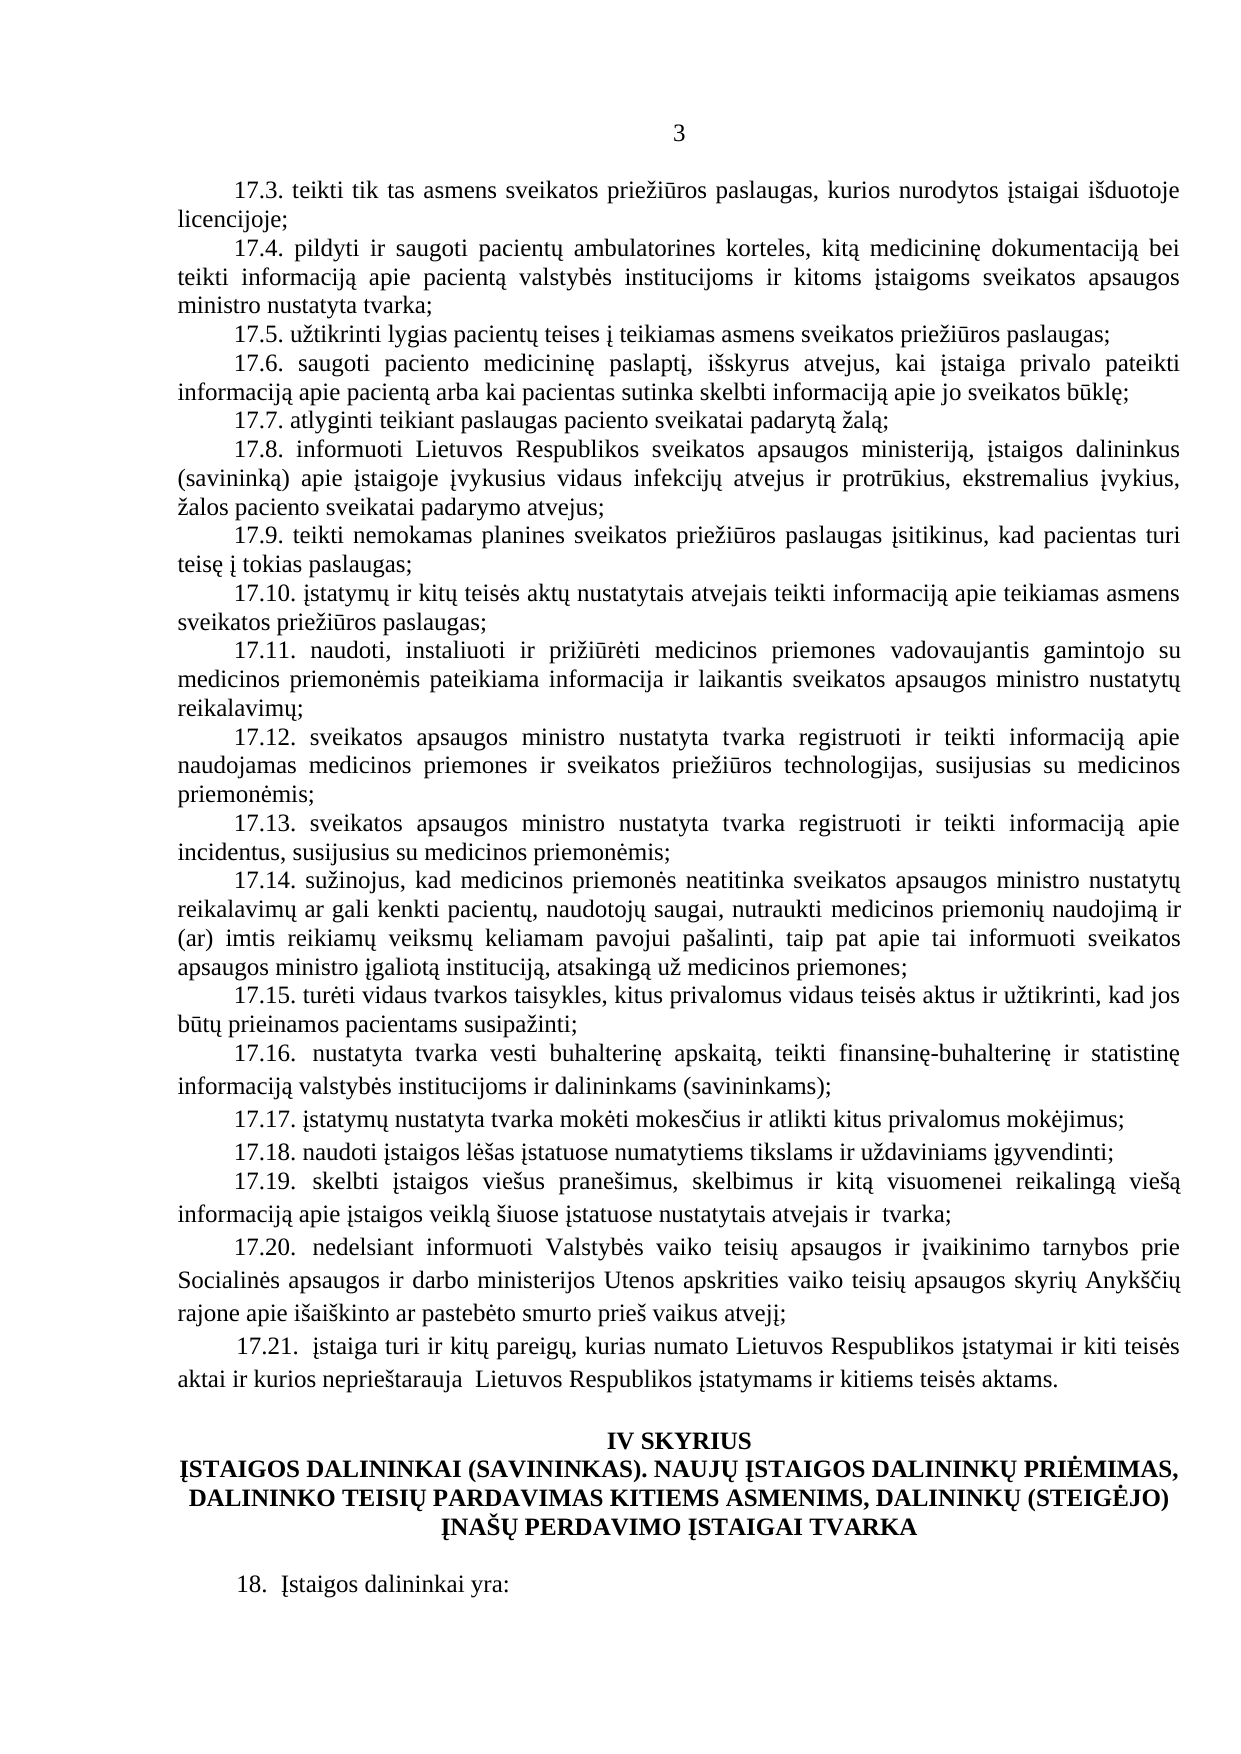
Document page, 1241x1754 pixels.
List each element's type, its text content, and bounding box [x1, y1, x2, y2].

text 17.11. naudoti, instaliuoti ir prižiūrėti medicinos priemones vadovaujantis gamintojo su medicinos priemonėmis pateikiama informacija ir laikantis sveikatos apsaugos ministro nustatytų reikalavimų; [177, 636, 1181, 722]
text 17.14. sužinojus, kad medicinos priemonės neatitinka sveikatos apsaugos ministro nustatytų reikalavimų ar gali kenkti pacientų, naudotojų saugai, nutraukti medicinos priemonių naudojimą ir (ar) imtis reikiamų veiksmų keliamam pavojui pašalinti, taip pat apie tai informuoti sveikatos apsaugos ministro įgaliotą instituciją, atsakingą už medicinos priemones; [177, 866, 1181, 981]
text 17.3. teikti tik tas asmens sveikatos priežiūros paslaugas, kurios nurodytos įstaigai išduotoje licencijoje; [177, 176, 1181, 233]
text ĮSTAIGOS DALININKAI (SAVININKAS). NAUJŲ ĮSTAIGOS DALININKŲ PRIĖMIMAS, DALININKO TEISIŲ PARDAVIMAS KITIEMS ASMENIMS, DALININKŲ (STEIGĖJO) ĮNAŠŲ PERDAVIMO ĮSTAIGAI TVARKA [177, 1454, 1181, 1541]
text 17.17. įstatymų nustatyta tvarka mokėti mokesčius ir atlikti kitus privalomus mokėjimus; [177, 1104, 1181, 1133]
text 17.5. užtikrinti lygias pacientų teises į teikiamas asmens sveikatos priežiūros paslaugas; [177, 319, 1181, 348]
text 17.10. įstatymų ir kitų teisės aktų nustatytais atvejais teikti informaciją apie teikiamas asmens sveikatos priežiūros paslaugas; [177, 578, 1181, 636]
text 17.12. sveikatos apsaugos ministro nustatyta tvarka registruoti ir teikti informaciją apie naudojamas medicinos priemones ir sveikatos priežiūros technologijas, susijusias su medicinos priemonėmis; [177, 722, 1181, 808]
text 17.6. saugoti paciento medicininę paslaptį, išskyrus atvejus, kai įstaiga privalo pateikti informaciją apie pacientą arba kai pacientas sutinka skelbti informaciją apie jo sveikatos būklę; [177, 348, 1181, 406]
text 17.20. nedelsiant informuoti Valstybės vaiko teisių apsaugos ir įvaikinimo tarnybos prie Socialinės apsaugos ir darbo ministerijos Utenos apskrities vaiko teisių apsaugos skyrių Anykščių rajone apie išaiškinto ar pastebėto smurto prieš vaikus atvejį; [177, 1232, 1181, 1327]
text 17.21. įstaiga turi ir kitų pareigų, kurias numato Lietuvos Respublikos įstatymai ir kiti teisės aktai ir kurios neprieštarauja Lietuvos Respublikos įstatymams ir kitiems teisės aktams. [177, 1331, 1181, 1393]
text 17.13. sveikatos apsaugos ministro nustatyta tvarka registruoti ir teikti informaciją apie incidentus, susijusius su medicinos priemonėmis; [177, 808, 1181, 866]
text 18. Įstaigos dalininkai yra: [177, 1569, 1181, 1598]
text 17.16. nustatyta tvarka vesti buhalterinę apskaitą, teikti finansinę-buhalterinę ir statistinę informaciją valstybės institucijoms ir dalininkams (savininkams); [177, 1038, 1181, 1100]
text 17.7. atlyginti teikiant paslaugas paciento sveikatai padarytą žalą; [177, 406, 1181, 434]
text 17.4. pildyti ir saugoti pacientų ambulatorines korteles, kitą medicininę dokumentaciją bei teikti informaciją apie pacientą valstybės institucijoms ir kitoms įstaigoms sveikatos apsaugos ministro nustatyta tvarka; [177, 233, 1181, 319]
text 17.18. naudoti įstaigos lėšas įstatuose numatytiems tikslams ir uždaviniams įgyvendinti; [177, 1137, 1181, 1166]
text 17.15. turėti vidaus tvarkos taisykles, kitus privalomus vidaus teisės aktus ir užtikrinti, kad jos būtų prieinamos pacientams susipažinti; [177, 981, 1181, 1038]
text 17.8. informuoti Lietuvos Respublikos sveikatos apsaugos ministeriją, įstaigos dalininkus (savininką) apie įstaigoje įvykusius vidaus infekcijų atvejus ir protrūkius, ekstremalius įvykius, žalos paciento sveikatai padarymo atvejus; [177, 434, 1181, 521]
text IV SKYRIUS [177, 1426, 1181, 1454]
text 17.9. teikti nemokamas planines sveikatos priežiūros paslaugas įsitikinus, kad pacientas turi teisę į tokias paslaugas; [177, 521, 1181, 578]
text 17.19. skelbti įstaigos viešus pranešimus, skelbimus ir kitą visuomenei reikalingą viešą informaciją apie įstaigos veiklą šiuose įstatuose nustatytais atvejais ir tvarka; [177, 1166, 1181, 1228]
